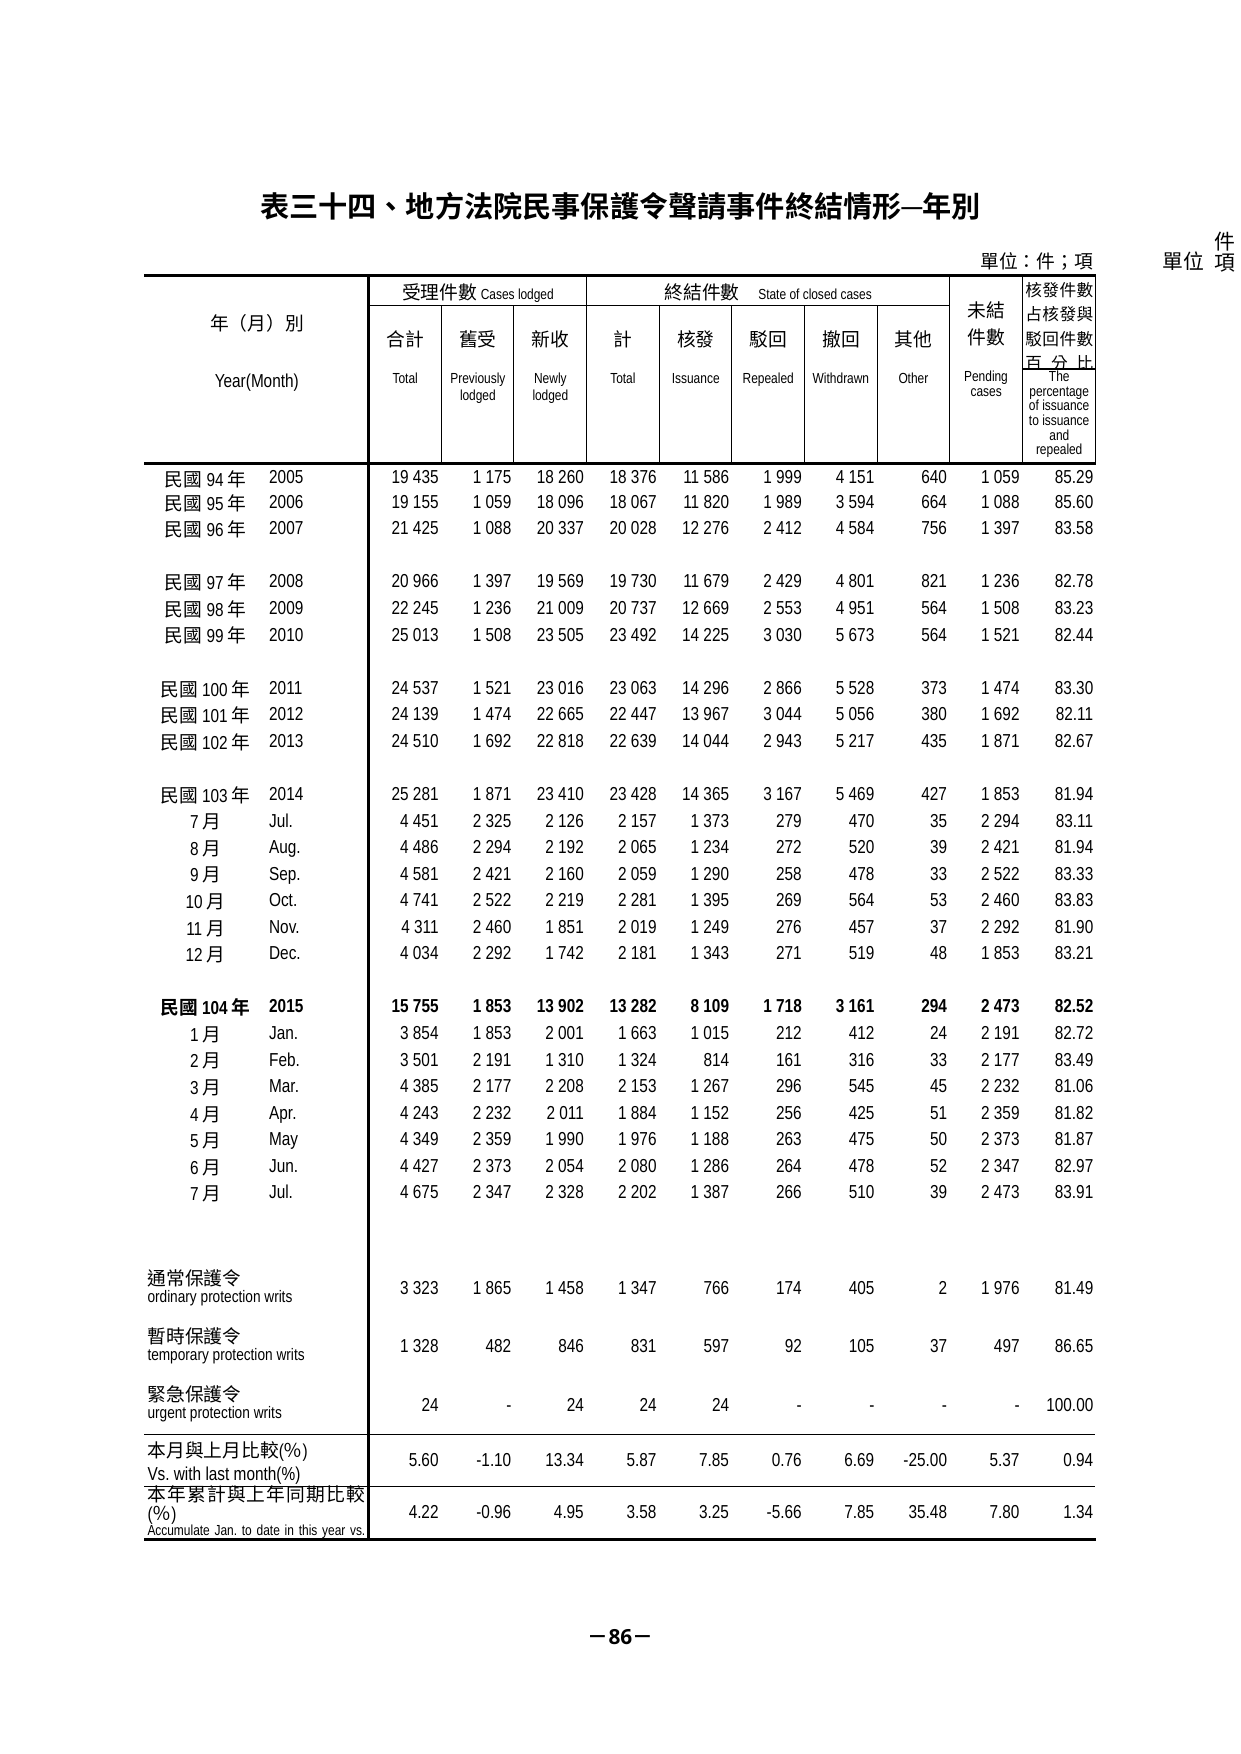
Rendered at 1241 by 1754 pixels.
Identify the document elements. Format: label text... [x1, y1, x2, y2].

table_cell 1 310 [514, 1046, 587, 1073]
table_cell [732, 541, 804, 568]
table_cell 2 429 [732, 568, 804, 594]
table_cell 33 [877, 1046, 949, 1073]
table_cell 14 365 [659, 780, 732, 807]
table_cell 4 451 [370, 807, 441, 833]
table_cell 23 428 [587, 780, 659, 807]
table_cell 2 011 [514, 1099, 587, 1126]
table_cell 2 054 [514, 1152, 587, 1179]
table_cell 2 192 [514, 834, 587, 860]
table_cell 263 [732, 1126, 804, 1152]
table_cell 2 412 [732, 515, 804, 541]
table_cell 駁回 [732, 306, 804, 368]
table_cell 1 718 [732, 993, 804, 1019]
table_cell 2 373 [950, 1126, 1022, 1152]
table_cell 23 016 [514, 674, 587, 701]
table_cell 81.90 [1022, 913, 1096, 940]
table_cell 83.21 [1022, 940, 1096, 966]
table_cell 其他 [878, 306, 949, 368]
table_cell 4月 [144, 1099, 266, 1126]
table_cell 25 013 [370, 621, 441, 648]
table_cell 11 586 [659, 465, 732, 488]
table_cell 2 292 [441, 940, 514, 966]
table_cell [144, 966, 266, 993]
table_cell 83.58 [1022, 515, 1096, 541]
table_cell 81.87 [1022, 1126, 1096, 1152]
table_cell 民國100年 [144, 674, 266, 701]
table_cell 9月 [144, 860, 266, 887]
table_cell 2 522 [950, 860, 1022, 887]
table_cell 2 160 [514, 860, 587, 887]
table_cell 民國 99年 [144, 621, 266, 648]
table_cell 83.23 [1022, 595, 1096, 621]
table_cell 564 [877, 621, 949, 648]
table_cell 82.72 [1022, 1020, 1096, 1046]
table_cell 8 109 [659, 993, 732, 1019]
table_cell 1 521 [950, 621, 1022, 648]
table_cell [1022, 1205, 1096, 1232]
table_cell [877, 1232, 949, 1258]
table_cell 1 059 [441, 488, 514, 515]
table_cell [514, 541, 587, 568]
table_cell 814 [659, 1046, 732, 1073]
table_cell The percentage of issuance to issuance and repealed [1023, 370, 1095, 462]
table_cell [144, 541, 266, 568]
table_cell Withdrawn [805, 368, 877, 462]
table_cell Total [370, 368, 441, 462]
table_cell [514, 966, 587, 993]
table_cell 7.80 [950, 1487, 1022, 1538]
table_cell 5 673 [804, 621, 877, 648]
table_cell 24 [370, 1375, 441, 1433]
table_cell 2 292 [950, 913, 1022, 940]
table_cell 85.29 [1022, 465, 1096, 488]
table_cell 2 157 [587, 807, 659, 833]
table_cell 4.22 [370, 1487, 441, 1538]
table_cell 24 [659, 1375, 732, 1433]
table_cell 18 260 [514, 465, 587, 488]
table_cell 640 [877, 465, 949, 488]
table_cell -1.10 [441, 1435, 514, 1486]
table_cell 1.34 [1022, 1486, 1096, 1538]
table_cell 5.60 [370, 1435, 441, 1486]
table_cell 4 801 [804, 568, 877, 594]
table_cell Jun. [266, 1152, 367, 1179]
table_cell 21 009 [514, 595, 587, 621]
table_cell 4 584 [804, 515, 877, 541]
table_cell 82.67 [1022, 727, 1096, 754]
table_cell -0.96 [441, 1487, 514, 1538]
table_cell 82.11 [1022, 701, 1096, 727]
table_cell [1022, 541, 1096, 568]
table_cell Pending cases [950, 368, 1022, 462]
table_cell [950, 541, 1022, 568]
table_cell 53 [877, 887, 949, 913]
table_cell [370, 541, 441, 568]
table_cell 2 294 [950, 807, 1022, 833]
table_cell 11 679 [659, 568, 732, 594]
table_cell 18 096 [514, 488, 587, 515]
table_cell [370, 1205, 441, 1232]
table_cell Jul. [266, 807, 367, 833]
table_cell [514, 754, 587, 780]
table_header 未結 件數 [950, 277, 1022, 368]
table_cell Jul. [266, 1179, 367, 1205]
table_cell 316 [804, 1046, 877, 1073]
table_cell 23 492 [587, 621, 659, 648]
table_cell Other [878, 368, 949, 462]
table_cell [804, 648, 877, 674]
table_cell 39 [877, 834, 949, 860]
table_cell 100.00 [1022, 1375, 1096, 1433]
table_cell 7.85 [804, 1487, 877, 1538]
table_cell 264 [732, 1152, 804, 1179]
table_cell 48 [877, 940, 949, 966]
table_cell Feb. [266, 1046, 367, 1073]
table_cell [804, 1205, 877, 1232]
table_cell 24 139 [370, 701, 441, 727]
table_cell 0.76 [732, 1435, 804, 1486]
table_cell 3月 [144, 1073, 266, 1099]
table_cell 83.91 [1022, 1179, 1096, 1205]
table_cell 1 871 [950, 727, 1022, 754]
table_cell 831 [587, 1317, 659, 1375]
table_cell [587, 648, 659, 674]
table_cell 24 [514, 1375, 587, 1433]
table_cell 1 188 [659, 1126, 732, 1152]
table_cell [266, 754, 367, 780]
table_cell [659, 541, 732, 568]
table_cell 7月 [144, 807, 266, 833]
table_cell 22 447 [587, 701, 659, 727]
table_cell 1 395 [659, 887, 732, 913]
table_cell 22 245 [370, 595, 441, 621]
table_cell 民國 96年 [144, 515, 266, 541]
table_cell Nov. [266, 913, 367, 940]
table_cell - [732, 1375, 804, 1433]
table_cell [144, 648, 266, 674]
table_cell [266, 1205, 367, 1232]
table_cell 13 282 [587, 993, 659, 1019]
table_cell 271 [732, 940, 804, 966]
table_cell [514, 1205, 587, 1232]
text 單位： [1162, 245, 1212, 270]
table_cell 39 [877, 1179, 949, 1205]
table_cell [441, 1205, 514, 1232]
table_cell 1 343 [659, 940, 732, 966]
table_cell [804, 966, 877, 993]
table_cell [370, 966, 441, 993]
table_cell -25.00 [877, 1435, 949, 1486]
table_cell 81.94 [1022, 780, 1096, 807]
table_cell 4.95 [514, 1487, 587, 1538]
table_cell 18 067 [587, 488, 659, 515]
table_cell 1 458 [514, 1259, 587, 1317]
table_cell 3 030 [732, 621, 804, 648]
table_cell 2 347 [441, 1179, 514, 1205]
table_cell 2008 [266, 568, 367, 594]
table_cell [266, 1232, 367, 1258]
table_cell 通常保護令 ordinary protection writs [144, 1259, 367, 1317]
table_cell [804, 1232, 877, 1258]
table_cell 1 692 [441, 727, 514, 754]
table_cell 564 [877, 595, 949, 621]
table_cell 14 296 [659, 674, 732, 701]
table_cell 545 [804, 1073, 877, 1099]
table_cell 51 [877, 1099, 949, 1126]
table_cell 13.34 [514, 1435, 587, 1486]
table_cell 8月 [144, 834, 266, 860]
table_cell 2 373 [441, 1152, 514, 1179]
table_cell 核發 [660, 306, 731, 368]
table_cell [587, 1232, 659, 1258]
table_cell 412 [804, 1020, 877, 1046]
table_cell 1 999 [732, 465, 804, 488]
table_cell 1 853 [441, 1020, 514, 1046]
table_cell 2 153 [587, 1073, 659, 1099]
table_cell 83.83 [1022, 887, 1096, 913]
table_header 核發件數占核發與駁回件數百分比 [1023, 277, 1095, 368]
table_cell 民國 97年 [144, 568, 266, 594]
table_cell 756 [877, 515, 949, 541]
table_cell - [441, 1375, 514, 1433]
table_cell 380 [877, 701, 949, 727]
table_cell 暫時保護令 temporary protection writs [144, 1317, 367, 1375]
table_cell Total [587, 368, 659, 462]
table_cell 1 088 [950, 488, 1022, 515]
table_cell 1 234 [659, 834, 732, 860]
table_cell 2月 [144, 1046, 266, 1073]
table_cell 81.82 [1022, 1099, 1096, 1126]
table_cell 2006 [266, 488, 367, 515]
table_cell 766 [659, 1259, 732, 1317]
table_cell 4 427 [370, 1152, 441, 1179]
table_cell Previously lodged [442, 368, 513, 462]
table_cell 2 208 [514, 1073, 587, 1099]
table_cell 1 236 [950, 568, 1022, 594]
table_cell 7月 [144, 1179, 266, 1205]
table_cell 82.44 [1022, 621, 1096, 648]
table_cell [950, 754, 1022, 780]
table_cell 35.48 [877, 1487, 949, 1538]
table_cell 24 510 [370, 727, 441, 754]
table_cell 本月與上月比較(％) Vs. with last month(%) [144, 1435, 367, 1486]
table_cell 105 [804, 1317, 877, 1375]
table_cell - [804, 1375, 877, 1433]
table_cell [370, 648, 441, 674]
table_cell 35 [877, 807, 949, 833]
table_cell 12月 [144, 940, 266, 966]
table_cell Newly lodged [514, 368, 586, 462]
table_cell 3.58 [587, 1487, 659, 1538]
table_cell [514, 648, 587, 674]
table_cell 本年累計與上年同期比較(％) Accumulate Jan. to date in this year vs. last year (%) [144, 1487, 367, 1538]
table_cell 664 [877, 488, 949, 515]
table_cell 1 290 [659, 860, 732, 887]
table_cell 425 [804, 1099, 877, 1126]
table_cell 2010 [266, 621, 367, 648]
table_cell 478 [804, 860, 877, 887]
table_cell 11 820 [659, 488, 732, 515]
table_cell 296 [732, 1073, 804, 1099]
table_cell 2 325 [441, 807, 514, 833]
table_cell [144, 1232, 266, 1258]
table_cell 212 [732, 1020, 804, 1046]
table_cell 3 167 [732, 780, 804, 807]
table_cell 計 [587, 306, 659, 368]
table_cell 1 508 [950, 595, 1022, 621]
table_cell 2015 [266, 993, 367, 1019]
table_cell 1 976 [587, 1126, 659, 1152]
table_cell 1 347 [587, 1259, 659, 1317]
table_cell [441, 648, 514, 674]
table_cell 2 191 [441, 1046, 514, 1073]
table_cell 5.37 [950, 1435, 1022, 1486]
table_cell Repealed [732, 368, 804, 462]
table_cell 2 065 [587, 834, 659, 860]
table_cell 1 692 [950, 701, 1022, 727]
table_cell 1 328 [370, 1317, 441, 1375]
table_cell [587, 966, 659, 993]
table_cell 1 236 [441, 595, 514, 621]
table_cell 2 359 [441, 1126, 514, 1152]
table_cell 82.78 [1022, 568, 1096, 594]
table_cell [266, 966, 367, 993]
table_cell 276 [732, 913, 804, 940]
table_cell 5 056 [804, 701, 877, 727]
table_cell 475 [804, 1126, 877, 1152]
table_cell 2 294 [441, 834, 514, 860]
table_cell 2 421 [950, 834, 1022, 860]
table_cell 1 884 [587, 1099, 659, 1126]
table_cell [514, 1232, 587, 1258]
table_cell 83.33 [1022, 860, 1096, 887]
table_cell 1 397 [950, 515, 1022, 541]
table_cell 2 080 [587, 1152, 659, 1179]
table_cell - [877, 1375, 949, 1433]
table_cell 4 349 [370, 1126, 441, 1152]
table_cell [144, 754, 266, 780]
table_cell 269 [732, 887, 804, 913]
table_cell 11月 [144, 913, 266, 940]
table_cell -5.66 [732, 1487, 804, 1538]
table_cell [950, 966, 1022, 993]
table_cell 1 059 [950, 465, 1022, 488]
table_cell 1 267 [659, 1073, 732, 1099]
table_cell 20 028 [587, 515, 659, 541]
table_cell [1022, 1232, 1096, 1258]
table_cell 民國102年 [144, 727, 266, 754]
table_cell 6月 [144, 1152, 266, 1179]
table_cell 294 [877, 993, 949, 1019]
table_cell 2 019 [587, 913, 659, 940]
table_cell 2 232 [441, 1099, 514, 1126]
table_cell [587, 541, 659, 568]
table_cell 22 665 [514, 701, 587, 727]
table_cell 2 202 [587, 1179, 659, 1205]
table_cell 13 902 [514, 993, 587, 1019]
text [1162, 270, 1240, 277]
table_cell 1 249 [659, 913, 732, 940]
table_cell 4 243 [370, 1099, 441, 1126]
table_cell [370, 754, 441, 780]
table_cell [370, 1232, 441, 1258]
text 件項 [1212, 231, 1240, 274]
table_cell 405 [804, 1259, 877, 1317]
table_cell 1 387 [659, 1179, 732, 1205]
table_cell 92 [732, 1317, 804, 1375]
table_cell [877, 1205, 949, 1232]
table_cell 3 161 [804, 993, 877, 1019]
table_cell [877, 754, 949, 780]
table_cell 2007 [266, 515, 367, 541]
table_cell [587, 1205, 659, 1232]
table_cell 5 469 [804, 780, 877, 807]
table_cell Oct. [266, 887, 367, 913]
table_cell 民國 94年 [144, 465, 266, 488]
table_cell [877, 648, 949, 674]
table_cell [732, 754, 804, 780]
table_cell 23 505 [514, 621, 587, 648]
table_cell 民國101年 [144, 701, 266, 727]
table_cell - [950, 1375, 1022, 1433]
text 表三十四、地方法院民事保護令聲請事件終結情形─年別 [148, 183, 1092, 225]
table_cell 1 990 [514, 1126, 587, 1152]
table_cell [950, 1205, 1022, 1232]
table_cell 2 553 [732, 595, 804, 621]
table_cell 民國104年 [144, 993, 266, 1019]
table_cell 3 854 [370, 1020, 441, 1046]
table_cell 2 943 [732, 727, 804, 754]
table_cell [659, 1205, 732, 1232]
table_cell [950, 648, 1022, 674]
table_cell 510 [804, 1179, 877, 1205]
table_cell 2009 [266, 595, 367, 621]
table_cell 82.52 [1022, 993, 1096, 1019]
table_cell 3 323 [370, 1259, 441, 1317]
table_cell 1 853 [950, 780, 1022, 807]
table_cell 2011 [266, 674, 367, 701]
table_cell 2 181 [587, 940, 659, 966]
table_cell 2 126 [514, 807, 587, 833]
table_cell 2 473 [950, 1179, 1022, 1205]
table_cell 519 [804, 940, 877, 966]
table_cell [877, 966, 949, 993]
table_cell 19 435 [370, 465, 441, 488]
table_cell 427 [877, 780, 949, 807]
table_header 終結件數 State of closed cases [587, 277, 949, 305]
table_cell 2 059 [587, 860, 659, 887]
table_cell 1 976 [950, 1259, 1022, 1317]
table_cell [804, 754, 877, 780]
table_cell 82.97 [1022, 1152, 1096, 1179]
table_cell [659, 754, 732, 780]
table_cell 45 [877, 1073, 949, 1099]
table_cell 2 219 [514, 887, 587, 913]
table_cell 民國 98年 [144, 595, 266, 621]
table_cell 13 967 [659, 701, 732, 727]
table_cell Year(Month) [144, 368, 367, 462]
table_cell 2 328 [514, 1179, 587, 1205]
table_cell 50 [877, 1126, 949, 1152]
table_cell 520 [804, 834, 877, 860]
table_cell [1022, 966, 1096, 993]
table_cell 81.49 [1022, 1259, 1096, 1317]
table_cell [659, 966, 732, 993]
table_cell [1022, 754, 1096, 780]
table_cell Dec. [266, 940, 367, 966]
table_cell [266, 648, 367, 674]
table_cell 2005 [266, 465, 367, 488]
table_cell 2 421 [441, 860, 514, 887]
table_cell [732, 1232, 804, 1258]
table_cell [732, 966, 804, 993]
table_cell [1022, 648, 1096, 674]
table_cell 3 501 [370, 1046, 441, 1073]
table_cell 81.06 [1022, 1073, 1096, 1099]
table_cell 1 521 [441, 674, 514, 701]
table_cell Issuance [660, 368, 731, 462]
table_cell 1 175 [441, 465, 514, 488]
table_cell Sep. [266, 860, 367, 887]
table_cell 20 737 [587, 595, 659, 621]
table_cell 12 276 [659, 515, 732, 541]
table_cell 564 [804, 887, 877, 913]
table_cell 2 347 [950, 1152, 1022, 1179]
table_cell 1 015 [659, 1020, 732, 1046]
table_cell 14 225 [659, 621, 732, 648]
table_cell 83.49 [1022, 1046, 1096, 1073]
table_cell 258 [732, 860, 804, 887]
table_cell 1 286 [659, 1152, 732, 1179]
table_cell 12 669 [659, 595, 732, 621]
table_cell 1 373 [659, 807, 732, 833]
table_cell 0.94 [1022, 1434, 1096, 1486]
table_cell 497 [950, 1317, 1022, 1375]
table_cell 821 [877, 568, 949, 594]
table_cell 1 663 [587, 1020, 659, 1046]
table_cell 256 [732, 1099, 804, 1126]
table_cell 2 [877, 1259, 949, 1317]
table_cell 舊受 [442, 306, 513, 368]
table_cell [877, 541, 949, 568]
table_cell 22 818 [514, 727, 587, 754]
table_cell 52 [877, 1152, 949, 1179]
table_cell [441, 541, 514, 568]
table_cell 撤回 [805, 306, 877, 368]
table_cell 14 044 [659, 727, 732, 754]
table_cell 2 522 [441, 887, 514, 913]
table_cell 24 537 [370, 674, 441, 701]
table_cell [804, 541, 877, 568]
table_cell 1 152 [659, 1099, 732, 1126]
table_cell 373 [877, 674, 949, 701]
table_cell 4 385 [370, 1073, 441, 1099]
table_cell 24 [877, 1020, 949, 1046]
table_cell 1 871 [441, 780, 514, 807]
table_cell [144, 1205, 266, 1232]
table_cell 1 474 [950, 674, 1022, 701]
table_cell 279 [732, 807, 804, 833]
table_cell 4 311 [370, 913, 441, 940]
table_cell 83.11 [1022, 807, 1096, 833]
table_cell 4 486 [370, 834, 441, 860]
table_cell 5 217 [804, 727, 877, 754]
table_cell 民國 95年 [144, 488, 266, 515]
table_cell 新收 [514, 306, 586, 368]
table_cell 37 [877, 913, 949, 940]
table_cell 482 [441, 1317, 514, 1375]
table_cell 2014 [266, 780, 367, 807]
table_cell Aug. [266, 834, 367, 860]
table_cell 23 410 [514, 780, 587, 807]
table_cell [732, 1205, 804, 1232]
text 單位：件；項 [148, 247, 1092, 274]
table_cell 1 088 [441, 515, 514, 541]
table_cell 2 473 [950, 993, 1022, 1019]
table_cell 2012 [266, 701, 367, 727]
table_cell Apr. [266, 1099, 367, 1126]
table_cell 1 324 [587, 1046, 659, 1073]
table_cell 1 508 [441, 621, 514, 648]
table_cell 1 853 [950, 940, 1022, 966]
table_cell 2 191 [950, 1020, 1022, 1046]
table_cell 1 474 [441, 701, 514, 727]
table_cell 15 755 [370, 993, 441, 1019]
table_cell 21 425 [370, 515, 441, 541]
table_cell 1 853 [441, 993, 514, 1019]
table_header 受理件數Cases lodged [370, 277, 586, 305]
table_cell 24 [587, 1375, 659, 1433]
table_cell 435 [877, 727, 949, 754]
table_cell 81.94 [1022, 834, 1096, 860]
table_cell [732, 648, 804, 674]
table_cell 33 [877, 860, 949, 887]
table_cell 4 741 [370, 887, 441, 913]
table_cell 3 044 [732, 701, 804, 727]
table_cell 457 [804, 913, 877, 940]
table_cell 2013 [266, 727, 367, 754]
table_cell 4 151 [804, 465, 877, 488]
table_cell [441, 754, 514, 780]
table_cell 20 337 [514, 515, 587, 541]
table_cell 83.30 [1022, 674, 1096, 701]
table_cell 597 [659, 1317, 732, 1375]
table_cell 7.85 [659, 1435, 732, 1486]
table_cell 2 281 [587, 887, 659, 913]
table_cell 85.60 [1022, 488, 1096, 515]
table_cell [441, 966, 514, 993]
table_cell 民國103年 [144, 780, 266, 807]
table_cell 1月 [144, 1020, 266, 1046]
table_cell 23 063 [587, 674, 659, 701]
table_cell 19 569 [514, 568, 587, 594]
table_cell 4 581 [370, 860, 441, 887]
table_cell 272 [732, 834, 804, 860]
table_cell 86.65 [1022, 1317, 1096, 1375]
table_cell [587, 754, 659, 780]
table_header 年（月）別 [144, 277, 367, 368]
table_cell 2 001 [514, 1020, 587, 1046]
table_cell 2 460 [950, 887, 1022, 913]
table_cell 5 528 [804, 674, 877, 701]
table_cell [950, 1232, 1022, 1258]
table_cell [266, 541, 367, 568]
table_cell 1 865 [441, 1259, 514, 1317]
table_cell 2 359 [950, 1099, 1022, 1126]
table_cell 1 851 [514, 913, 587, 940]
table_cell [659, 648, 732, 674]
table_cell 1 989 [732, 488, 804, 515]
table_cell 3 594 [804, 488, 877, 515]
table_cell 22 639 [587, 727, 659, 754]
table_cell 478 [804, 1152, 877, 1179]
table_cell 5.87 [587, 1435, 659, 1486]
table_cell 2 232 [950, 1073, 1022, 1099]
table_cell Jan. [266, 1020, 367, 1046]
table_cell [441, 1232, 514, 1258]
table_cell 846 [514, 1317, 587, 1375]
table_cell 20 966 [370, 568, 441, 594]
table_cell 266 [732, 1179, 804, 1205]
table_cell 37 [877, 1317, 949, 1375]
table_cell 10月 [144, 887, 266, 913]
table_cell 25 281 [370, 780, 441, 807]
table_cell 5月 [144, 1126, 266, 1152]
table_cell 6.69 [804, 1435, 877, 1486]
table_cell 470 [804, 807, 877, 833]
table_cell May [266, 1126, 367, 1152]
table_cell 2 460 [441, 913, 514, 940]
table_cell 2 866 [732, 674, 804, 701]
table_cell 4 951 [804, 595, 877, 621]
table_cell [659, 1232, 732, 1258]
table_cell 1 742 [514, 940, 587, 966]
table_cell 19 155 [370, 488, 441, 515]
table_cell 1 397 [441, 568, 514, 594]
table_cell 19 730 [587, 568, 659, 594]
table_cell 2 177 [441, 1073, 514, 1099]
table_cell 161 [732, 1046, 804, 1073]
table_cell 174 [732, 1259, 804, 1317]
table_cell 緊急保護令 urgent protection writs [144, 1375, 367, 1433]
table_cell 合計 [370, 306, 441, 368]
table_cell 4 034 [370, 940, 441, 966]
table_cell Mar. [266, 1073, 367, 1099]
table_cell 2 177 [950, 1046, 1022, 1073]
table_cell 18 376 [587, 465, 659, 488]
table_cell 4 675 [370, 1179, 441, 1205]
table_cell 3.25 [659, 1487, 732, 1538]
